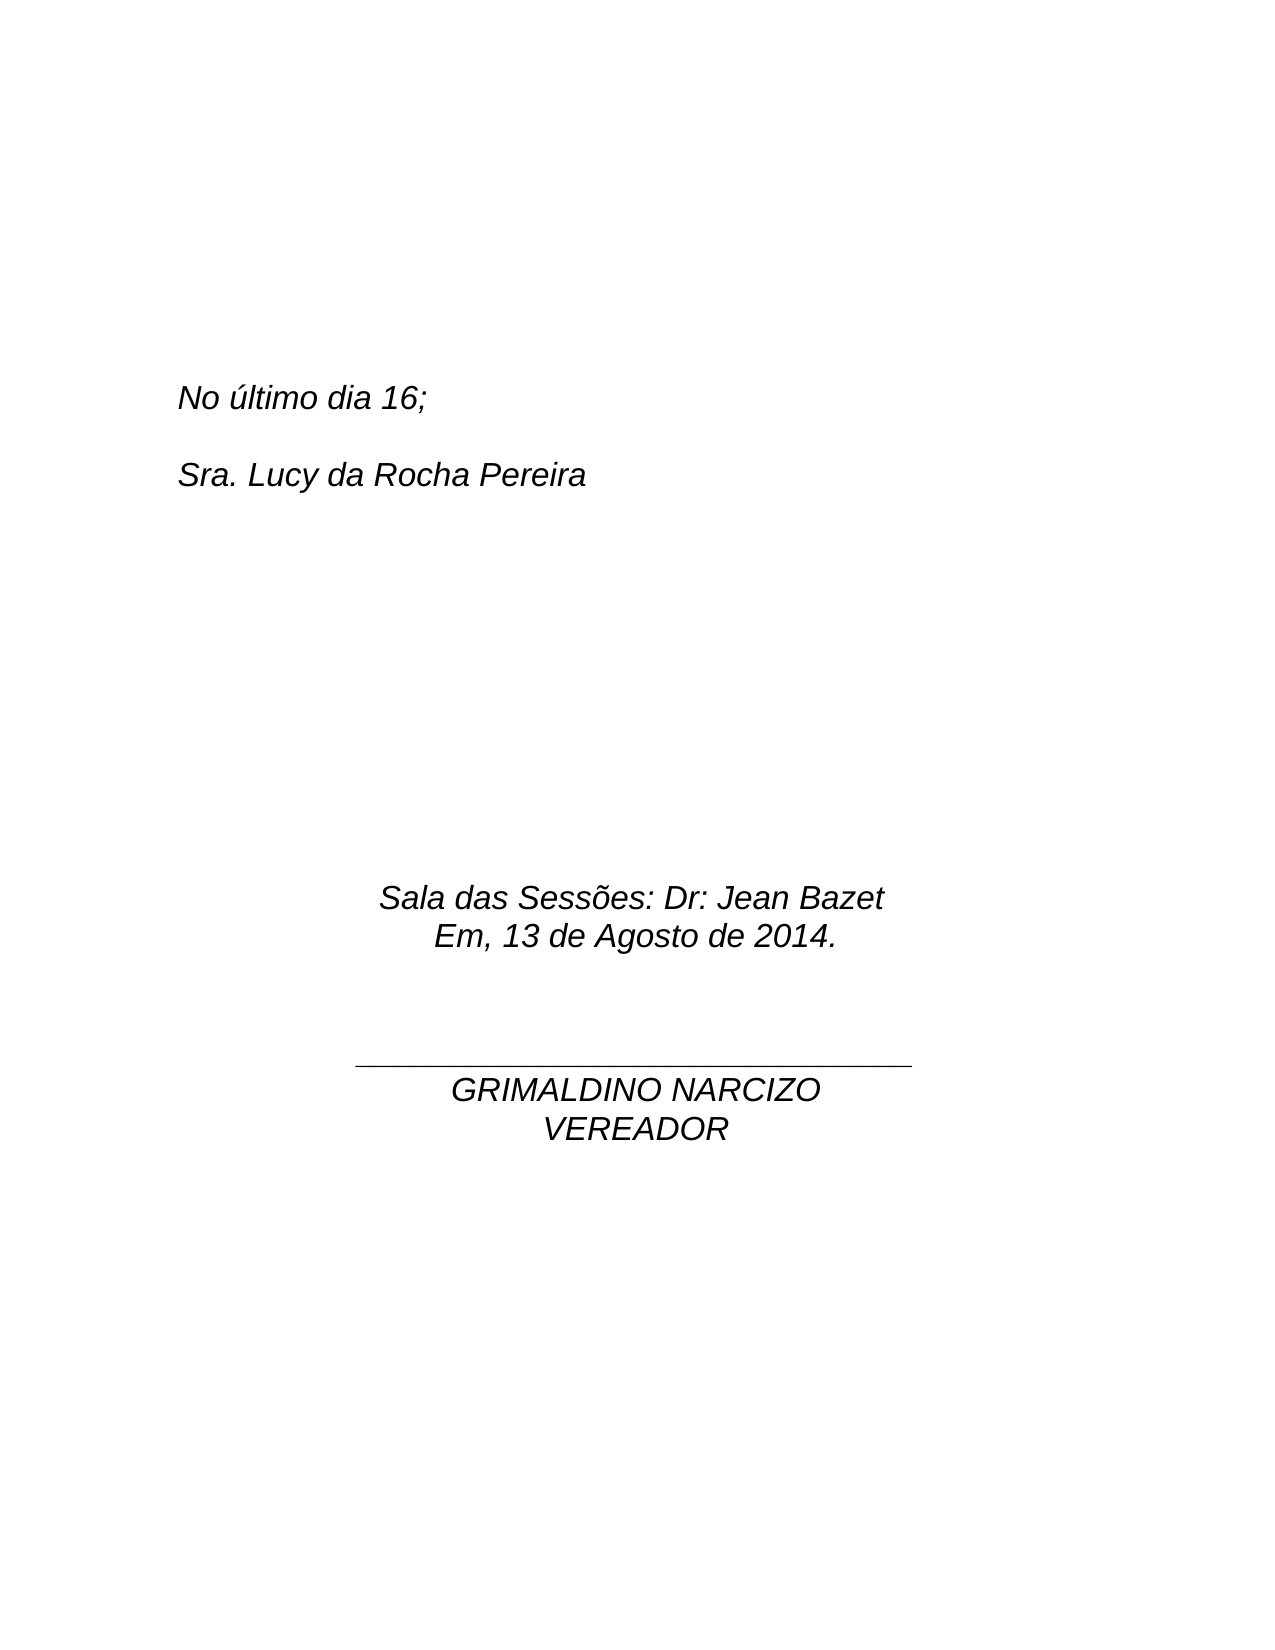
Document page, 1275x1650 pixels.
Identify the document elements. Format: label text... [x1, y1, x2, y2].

text No último dia 16; [177, 378, 1098, 417]
text Sala das Sessões: Dr: Jean Bazet [177, 878, 1098, 916]
text ______________________________ [177, 1032, 1098, 1070]
text GRIMALDINO NARCIZO [177, 1070, 1098, 1108]
text Sra. Lucy da Rocha Pereira [177, 455, 1098, 493]
text VEREADOR [177, 1108, 1098, 1147]
text Em, 13 de Agosto de 2014. [177, 916, 1098, 955]
